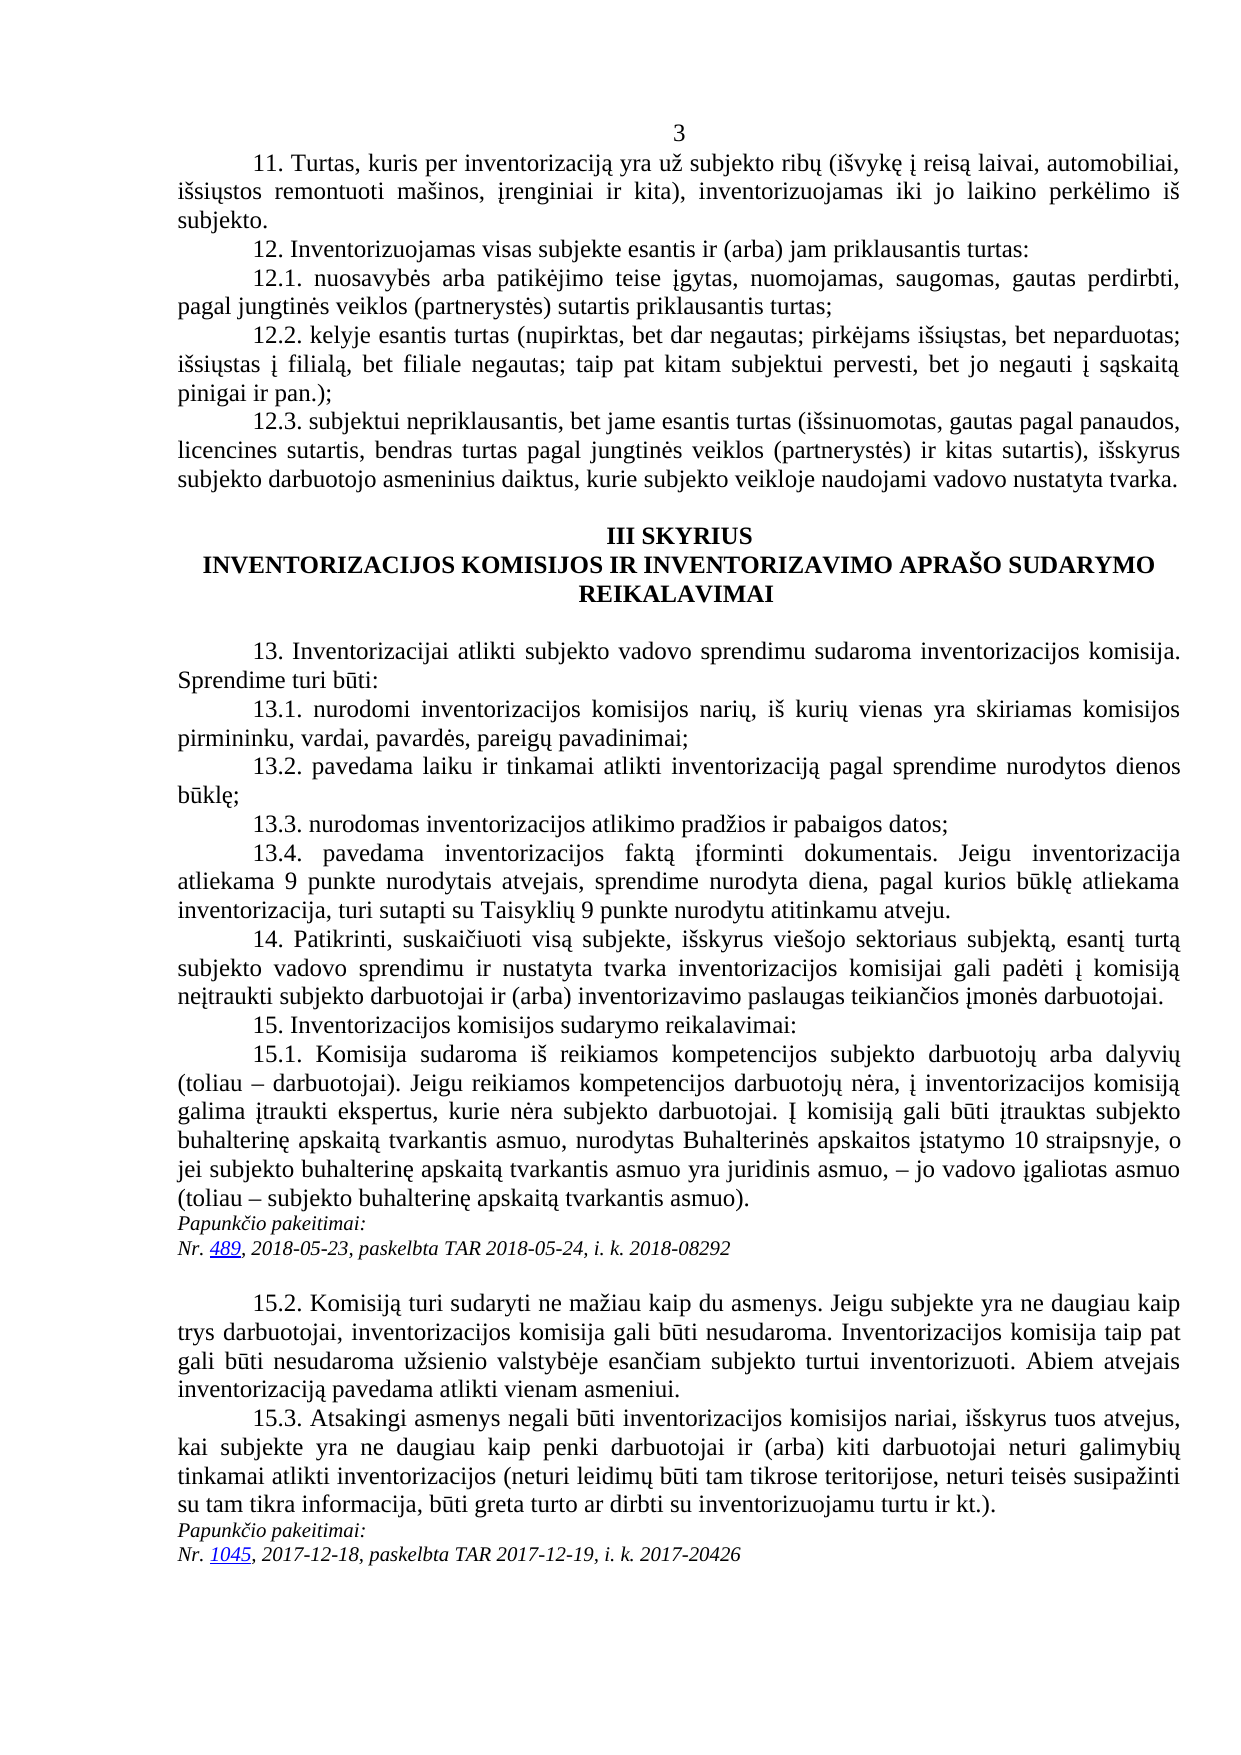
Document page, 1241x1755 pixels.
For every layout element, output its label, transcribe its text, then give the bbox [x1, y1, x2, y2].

text Papunkčio pakeitimai: [177, 1211, 1181, 1235]
text 13.1. nurodomi inventorizacijos komisijos narių, iš kurių vienas yra skiriamas komisijos pirmininku, vardai, pavardės, pareigų pavadinimai; [177, 694, 1181, 751]
text 12. Inventorizuojamas visas subjekte esantis ir (arba) jam priklausantis turtas: [177, 234, 1181, 263]
text 13. Inventorizacijai atlikti subjekto vadovo sprendimu sudaroma inventorizacijos komisija. Sprendime turi būti: [177, 636, 1181, 694]
text 15.3. Atsakingi asmenys negali būti inventorizacijos komisijos nariai, išskyrus tuos atvejus, kai subjekte yra ne daugiau kaip penki darbuotojai ir (arba) kiti darbuotojai neturi galimybių tinkamai atlikti inventorizacijos (neturi leidimų būti tam tikrose teritorijose, neturi teisės susipažinti su tam tikra informacija, būti greta turto ar dirbti su inventorizuojamu turtu ir kt.). [177, 1403, 1181, 1518]
text 14. Patikrinti, suskaičiuoti visą subjekte, išskyrus viešojo sektoriaus subjektą, esantį turtą subjekto vadovo sprendimu ir nustatyta tvarka inventorizacijos komisijai gali padėti į komisiją neįtraukti subjekto darbuotojai ir (arba) inventorizavimo paslaugas teikiančios įmonės darbuotojai. [177, 924, 1181, 1010]
text 12.1. nuosavybės arba patikėjimo teise įgytas, nuomojamas, saugomas, gautas perdirbti, pagal jungtinės veiklos (partnerystės) sutartis priklausantis turtas; [177, 263, 1181, 320]
text 15. Inventorizacijos komisijos sudarymo reikalavimai: [177, 1010, 1181, 1039]
text 15.1. Komisija sudaroma iš reikiamos kompetencijos subjekto darbuotojų arba dalyvių (toliau – darbuotojai). Jeigu reikiamos kompetencijos darbuotojų nėra, į inventorizacijos komisiją galima įtraukti ekspertus, kurie nėra subjekto darbuotojai. Į komisiją gali būti įtrauktas subjekto buhalterinę apskaitą tvarkantis asmuo, nurodytas Buhalterinės apskaitos įstatymo 10 straipsnyje, o jei subjekto buhalterinę apskaitą tvarkantis asmuo yra juridinis asmuo, – jo vadovo įgaliotas asmuo (toliau – subjekto buhalterinę apskaitą tvarkantis asmuo). [177, 1039, 1181, 1211]
text 13.2. pavedama laiku ir tinkamai atlikti inventorizaciją pagal sprendime nurodytos dienos būklę; [177, 751, 1181, 809]
text 15.2. Komisiją turi sudaryti ne mažiau kaip du asmenys. Jeigu subjekte yra ne daugiau kaip trys darbuotojai, inventorizacijos komisija gali būti nesudaroma. Inventorizacijos komisija taip pat gali būti nesudaroma užsienio valstybėje esančiam subjekto turtui inventorizuoti. Abiem atvejais inventorizaciją pavedama atlikti vienam asmeniui. [177, 1288, 1181, 1403]
text 13.4. pavedama inventorizacijos faktą įforminti dokumentais. Jeigu inventorizacija atliekama 9 punkte nurodytais atvejais, sprendime nurodyta diena, pagal kurios būklę atliekama inventorizacija, turi sutapti su Taisyklių 9 punkte nurodytu atitinkamu atveju. [177, 838, 1181, 924]
text INVENTORIZACIJOS KOMISIJOS IR INVENTORIZAVIMO APRAŠO SUDARYMO REIKALAVIMAI [177, 550, 1181, 608]
text Nr. 489, 2018-05-23, paskelbta TAR 2018-05-24, i. k. 2018-08292 [177, 1235, 1181, 1259]
text 12.2. kelyje esantis turtas (nupirktas, bet dar negautas; pirkėjams išsiųstas, bet neparduotas; išsiųstas į filialą, bet filiale negautas; taip pat kitam subjektui pervesti, bet jo negauti į sąskaitą pinigai ir pan.); [177, 320, 1181, 406]
text III SKYRIUS [177, 521, 1181, 550]
text Nr. 1045, 2017-12-18, paskelbta TAR 2017-12-19, i. k. 2017-20426 [177, 1542, 1181, 1566]
text 11. Turtas, kuris per inventorizaciją yra už subjekto ribų (išvykę į reisą laivai, automobiliai, išsiųstos remontuoti mašinos, įrenginiai ir kita), inventorizuojamas iki jo laikino perkėlimo iš subjekto. [177, 148, 1181, 234]
text 13.3. nurodomas inventorizacijos atlikimo pradžios ir pabaigos datos; [177, 809, 1181, 838]
text 12.3. subjektui nepriklausantis, bet jame esantis turtas (išsinuomotas, gautas pagal panaudos, licencines sutartis, bendras turtas pagal jungtinės veiklos (partnerystės) ir kitas sutartis), išskyrus subjekto darbuotojo asmeninius daiktus, kurie subjekto veikloje naudojami vadovo nustatyta tvarka. [177, 406, 1181, 493]
text Papunkčio pakeitimai: [177, 1518, 1181, 1542]
